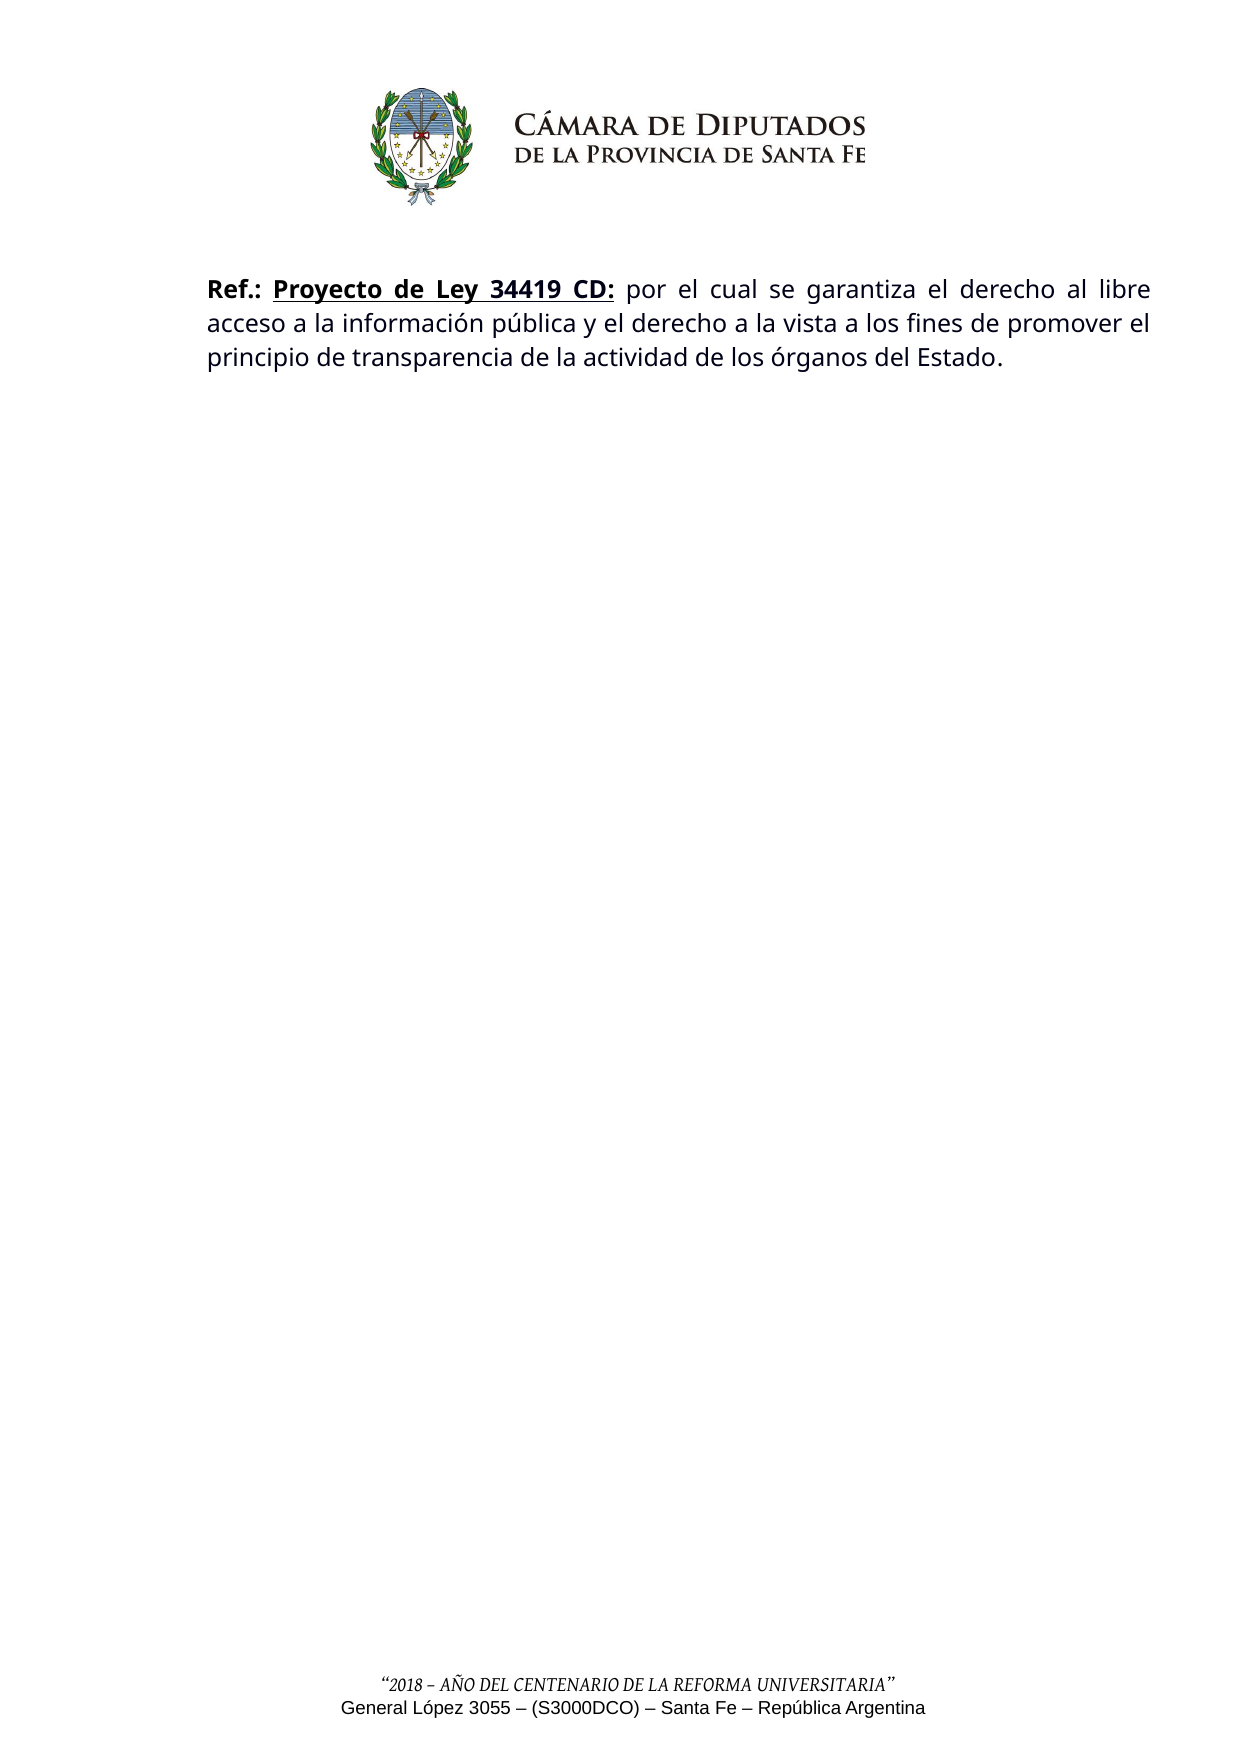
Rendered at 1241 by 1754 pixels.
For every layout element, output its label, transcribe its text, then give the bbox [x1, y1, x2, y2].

text Ref.: Proyecto de Ley 34419 CD: por el cual se garantiza el derecho al libre acceso a la información pública y el derecho a la vista a los fines de promover el principio de transparencia de la actividad de los órganos del Estado. [207, 272, 1152, 374]
picture [370, 88, 866, 210]
